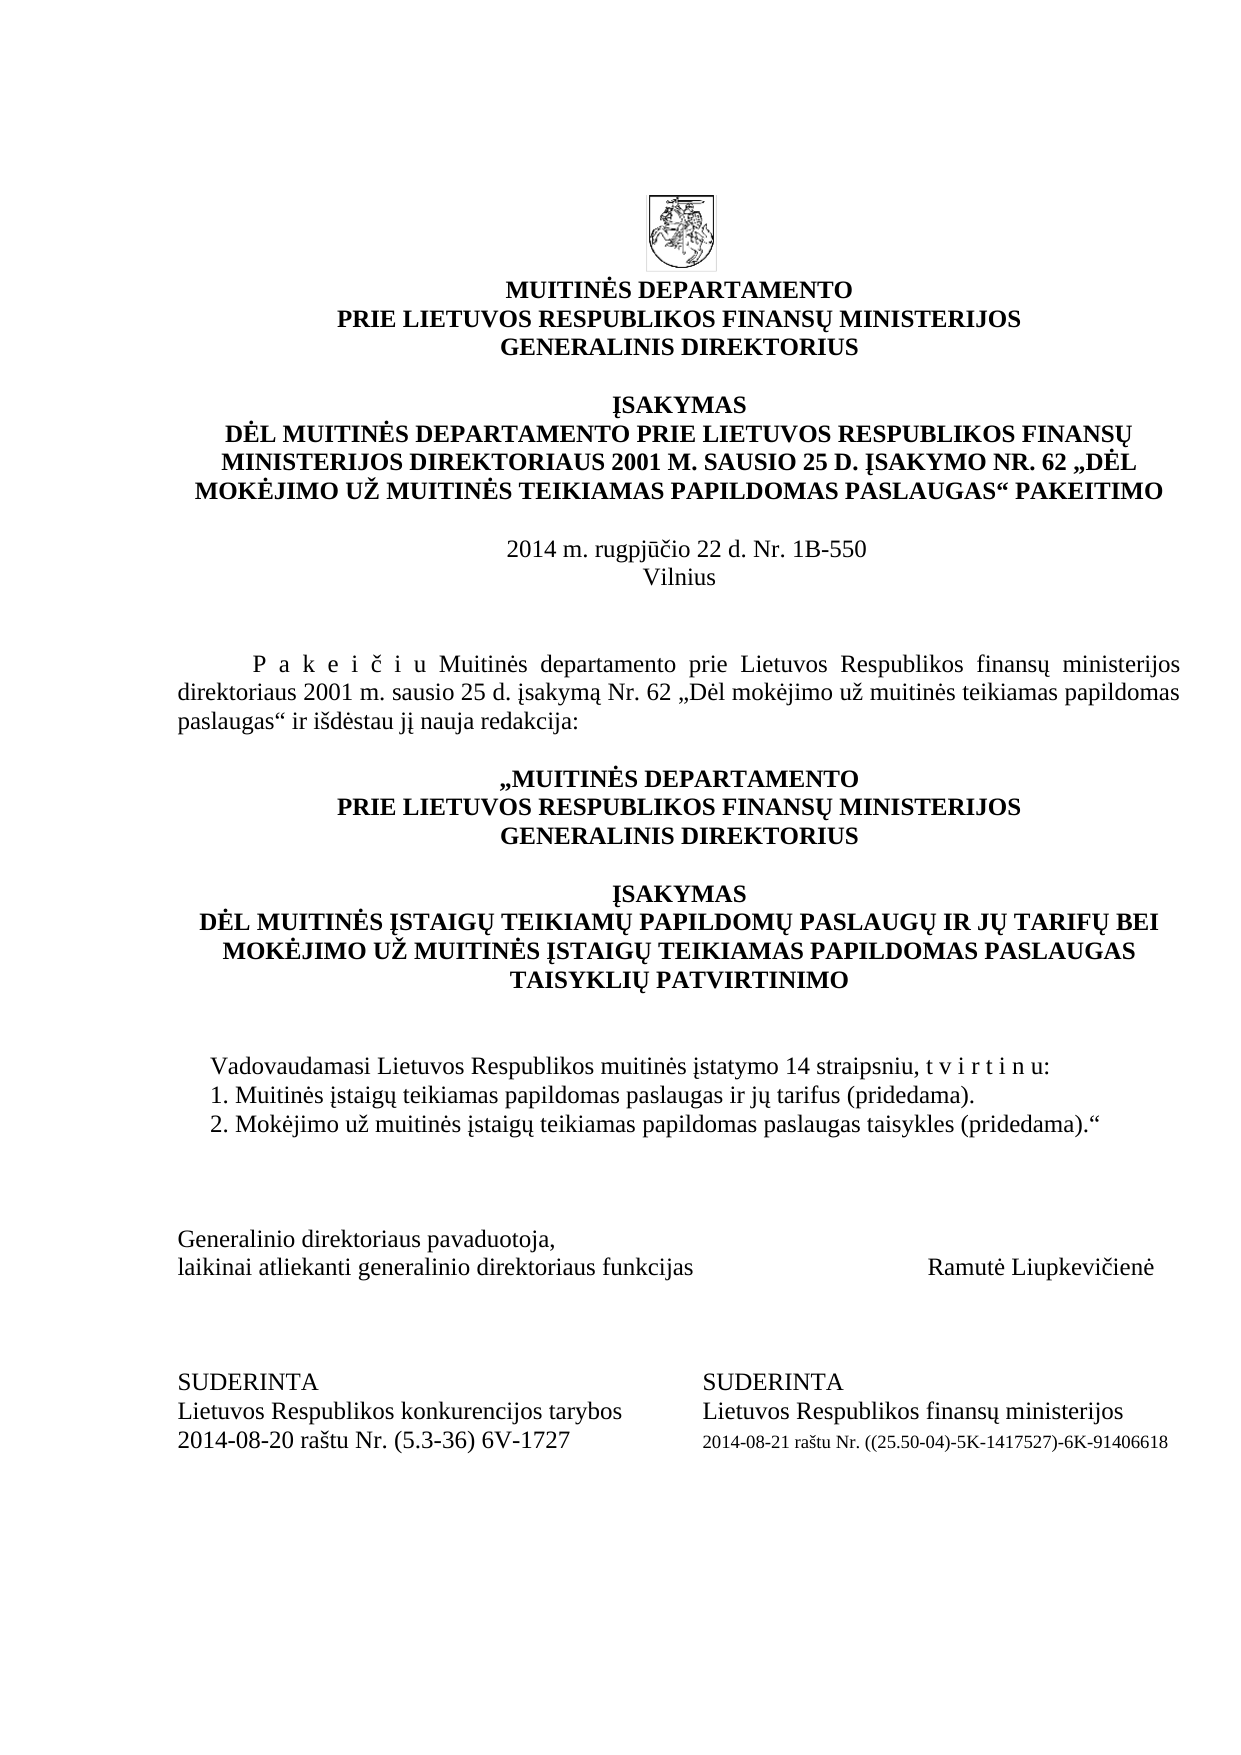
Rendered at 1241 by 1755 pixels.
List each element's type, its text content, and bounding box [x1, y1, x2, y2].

text 2014 m. rugpjūčio 22 d. Nr. 1B-550 [192, 534, 1181, 562]
text ĮSAKYMAS [177, 390, 1181, 419]
text SUDERINTA SUDERINTA [177, 1367, 1181, 1396]
text Lietuvos Respublikos konkurencijos tarybos Lietuvos Respublikos finansų ministerijos [177, 1396, 1181, 1425]
text 2. Mokėjimo už muitinės įstaigų teikiamas papildomas paslaugas taisykles (pridedama).“ [210, 1109, 1181, 1137]
text PRIE LIETUVOS RESPUBLIKOS FINANSŲ MINISTERIJOS [177, 792, 1181, 821]
text ĮSAKYMAS [177, 879, 1181, 907]
text 1. Muitinės įstaigų teikiamas papildomas paslaugas ir jų tarifus (pridedama). [210, 1080, 1181, 1109]
text laikinai atliekanti generalinio direktoriaus funkcijas Ramutė Liupkevičienė [177, 1252, 1181, 1281]
text GENERALINIS DIREKTORIUS [177, 821, 1181, 850]
text P a k e i č i u Muitinės departamento prie Lietuvos Respublikos finansų ministerijos direktoriaus 2001 m. sausio 25 d. įsakymą Nr. 62 „Dėl mokėjimo už muitinės teikiamas papildomas paslaugas“ ir išdėstau jį nauja redakcija: [177, 649, 1181, 735]
text Generalinio direktoriaus pavaduotoja, [177, 1224, 1181, 1252]
text „MUITINĖS DEPARTAMENTO [177, 764, 1181, 792]
text DĖL MUITINĖS DEPARTAMENTO PRIE LIETUVOS RESPUBLIKOS FINANSŲ MINISTERIJOS DIREKTORIAUS 2001 M. SAUSIO 25 D. ĮSAKYMO NR. 62 „DĖL MOKĖJIMO UŽ MUITINĖS TEIKIAMAS PAPILDOMAS PASLAUGAS“ PAKEITIMO [177, 419, 1181, 505]
text DĖL MUITINĖS ĮSTAIGŲ TEIKIAMŲ PAPILDOMŲ PASLAUGŲ IR JŲ TARIFŲ BEI MOKĖJIMO UŽ MUITINĖS ĮSTAIGŲ TEIKIAMAS PAPILDOMAS PASLAUGAS TAISYKLIŲ PATVIRTINIMO [177, 907, 1181, 994]
text MUITINĖS DEPARTAMENTO [177, 275, 1181, 304]
text GENERALINIS DIREKTORIUS [177, 332, 1181, 361]
text Vadovaudamasi Lietuvos Respublikos muitinės įstatymo 14 straipsniu, t v i r t i n u: [177, 1051, 1181, 1080]
text Vilnius [177, 562, 1181, 591]
text PRIE LIETUVOS RESPUBLIKOS FINANSŲ MINISTERIJOS [177, 304, 1181, 332]
text 2014-08-20 raštu Nr. (5.3-36) 6V-1727 2014-08-21 raštu Nr. ((25.50-04)-5K-1417527)-6K-91406618 [177, 1425, 1181, 1454]
